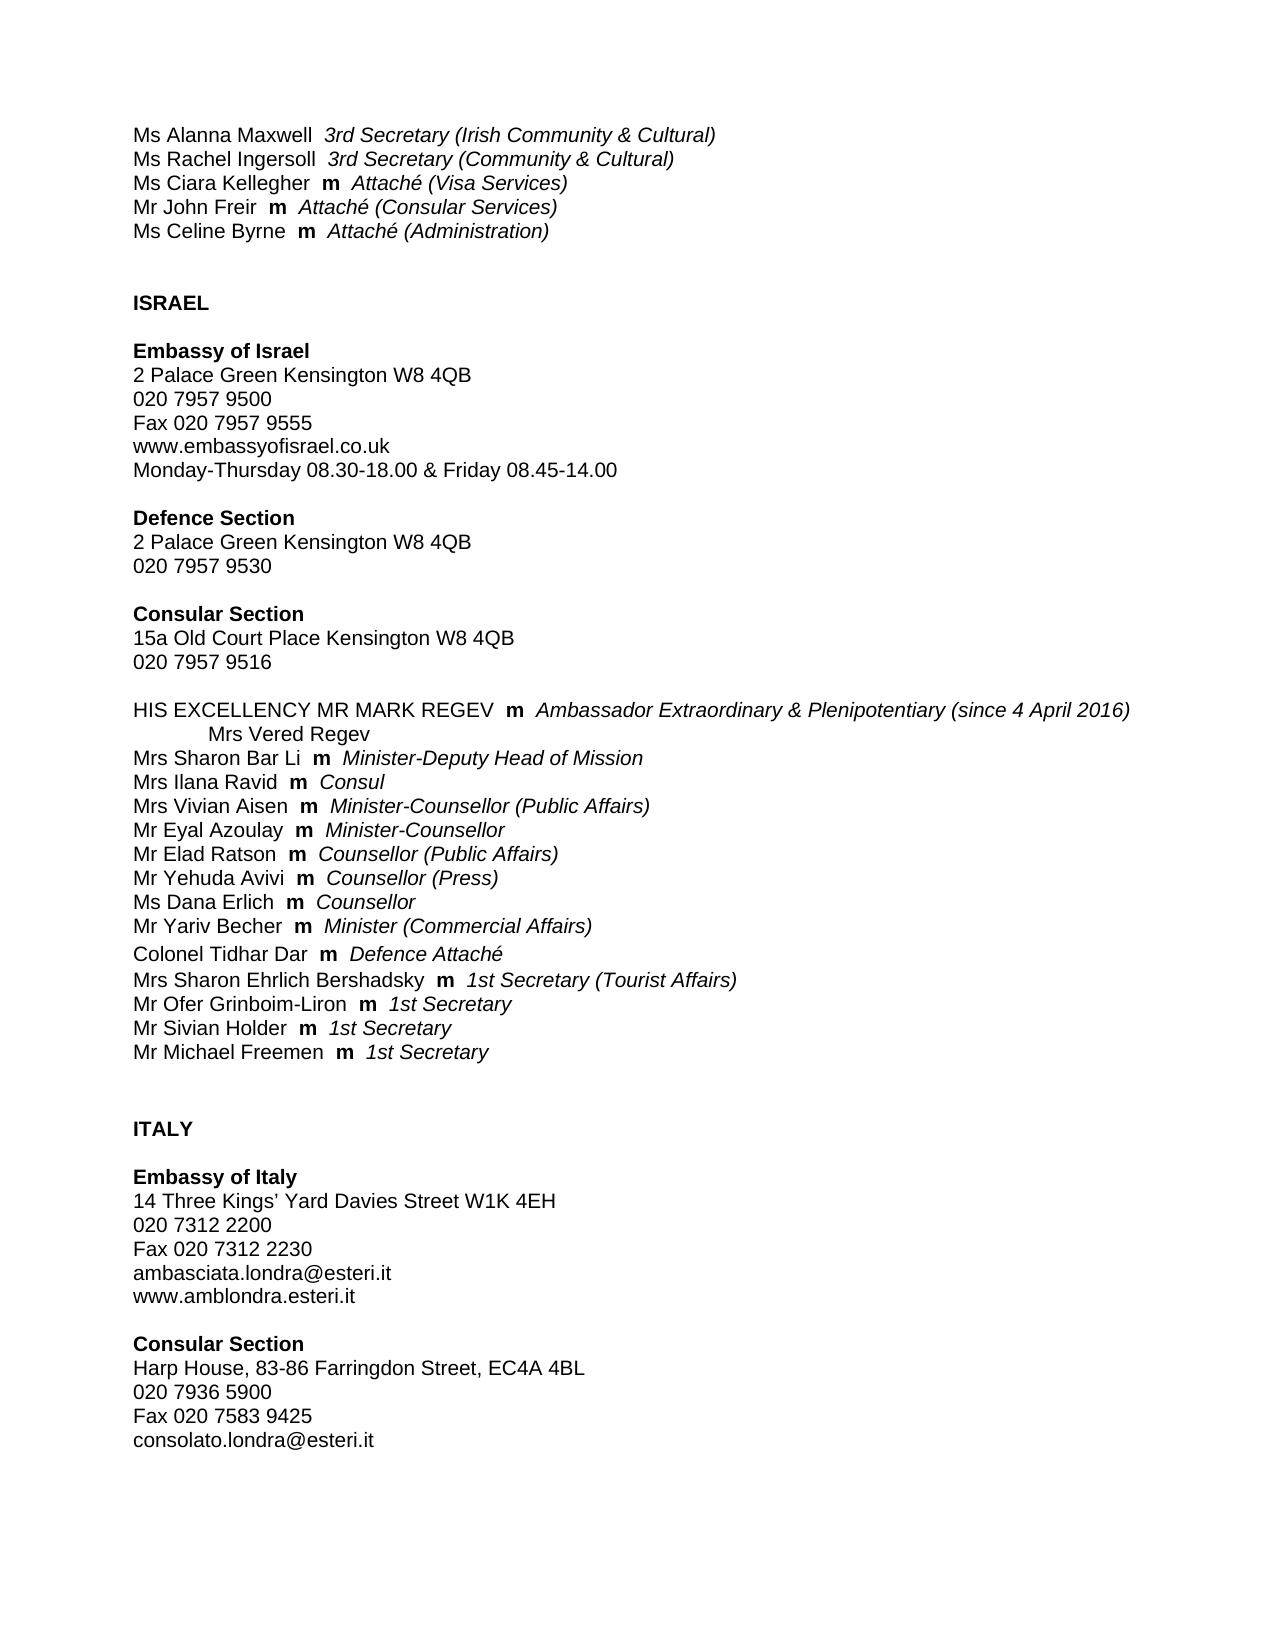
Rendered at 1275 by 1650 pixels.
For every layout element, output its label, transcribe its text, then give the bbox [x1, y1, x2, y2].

text 2 Palace Green Kensington W8 4QB [133, 530, 1181, 554]
text Harp House, 83-86 Farringdon Street, EC4A 4BL [133, 1356, 1181, 1380]
text Embassy of Italy [133, 1164, 1181, 1188]
text Embassy of Israel [133, 338, 1181, 362]
text Mr Sivian Holder m 1st Secretary [133, 1016, 1181, 1040]
text ITALY [133, 1117, 1181, 1141]
text Consular Section [133, 1332, 1181, 1356]
text Ms Rachel Ingersoll 3rd Secretary (Community & Cultural) [133, 147, 1181, 171]
text Consular Section [133, 602, 1181, 626]
text Fax 020 7583 9425 [133, 1404, 1181, 1428]
text www.amblondra.esteri.it [133, 1284, 1181, 1308]
text Mr Yehuda Avivi m Counsellor (Press) [133, 866, 1181, 889]
text Mrs Vered Regev [133, 722, 1181, 746]
text Fax 020 7957 9555 [133, 410, 1181, 434]
text HIS EXCELLENCY MR MARK REGEV m Ambassador Extraordinary & Plenipotentiary (since 4 April 2016) [133, 698, 1181, 722]
text Monday-Thursday 08.30-18.00 & Friday 08.45-14.00 [133, 458, 1181, 482]
text ISRAEL [133, 291, 1181, 314]
text Defence Section [133, 506, 1181, 530]
text Ms Alanna Maxwell 3rd Secretary (Irish Community & Cultural) [133, 123, 1181, 147]
text Mr John Freir m Attaché (Consular Services) [133, 195, 1181, 219]
text 2 Palace Green Kensington W8 4QB [133, 362, 1181, 386]
text consolato.londra@esteri.it [133, 1428, 1181, 1452]
text Mr Michael Freemen m 1st Secretary [133, 1040, 1181, 1064]
text Mrs Sharon Ehrlich Bershadsky m 1st Secretary (Tourist Affairs) [133, 968, 1181, 992]
text Mr Ofer Grinboim-Liron m 1st Secretary [133, 992, 1181, 1016]
text 020 7957 9516 [133, 650, 1181, 674]
text Ms Celine Byrne m Attaché (Administration) [133, 219, 1181, 243]
text Colonel Tidhar Dar m Defence Attaché [133, 937, 1181, 968]
text 14 Three Kings’ Yard Davies Street W1K 4EH [133, 1188, 1181, 1212]
text Mrs Ilana Ravid m Consul [133, 770, 1181, 794]
text Mrs Vivian Aisen m Minister-Counsellor (Public Affairs) [133, 794, 1181, 818]
text Fax 020 7312 2230 [133, 1236, 1181, 1260]
text 15a Old Court Place Kensington W8 4QB [133, 626, 1181, 650]
text Ms Ciara Kellegher m Attaché (Visa Services) [133, 171, 1181, 195]
text www.embassyofisrael.co.uk [133, 434, 1181, 458]
text Mrs Sharon Bar Li m Minister-Deputy Head of Mission [133, 746, 1181, 770]
text Mr Elad Ratson m Counsellor (Public Affairs) [133, 842, 1181, 866]
text ambasciata.londra@esteri.it [133, 1260, 1181, 1284]
text 020 7312 2200 [133, 1212, 1181, 1236]
text Mr Eyal Azoulay m Minister-Counsellor [133, 818, 1181, 842]
text Ms Dana Erlich m Counsellor [133, 889, 1181, 913]
text 020 7936 5900 [133, 1380, 1181, 1404]
text Mr Yariv Becher m Minister (Commercial Affairs) [133, 913, 1181, 937]
text 020 7957 9530 [133, 554, 1181, 578]
text 020 7957 9500 [133, 386, 1181, 410]
